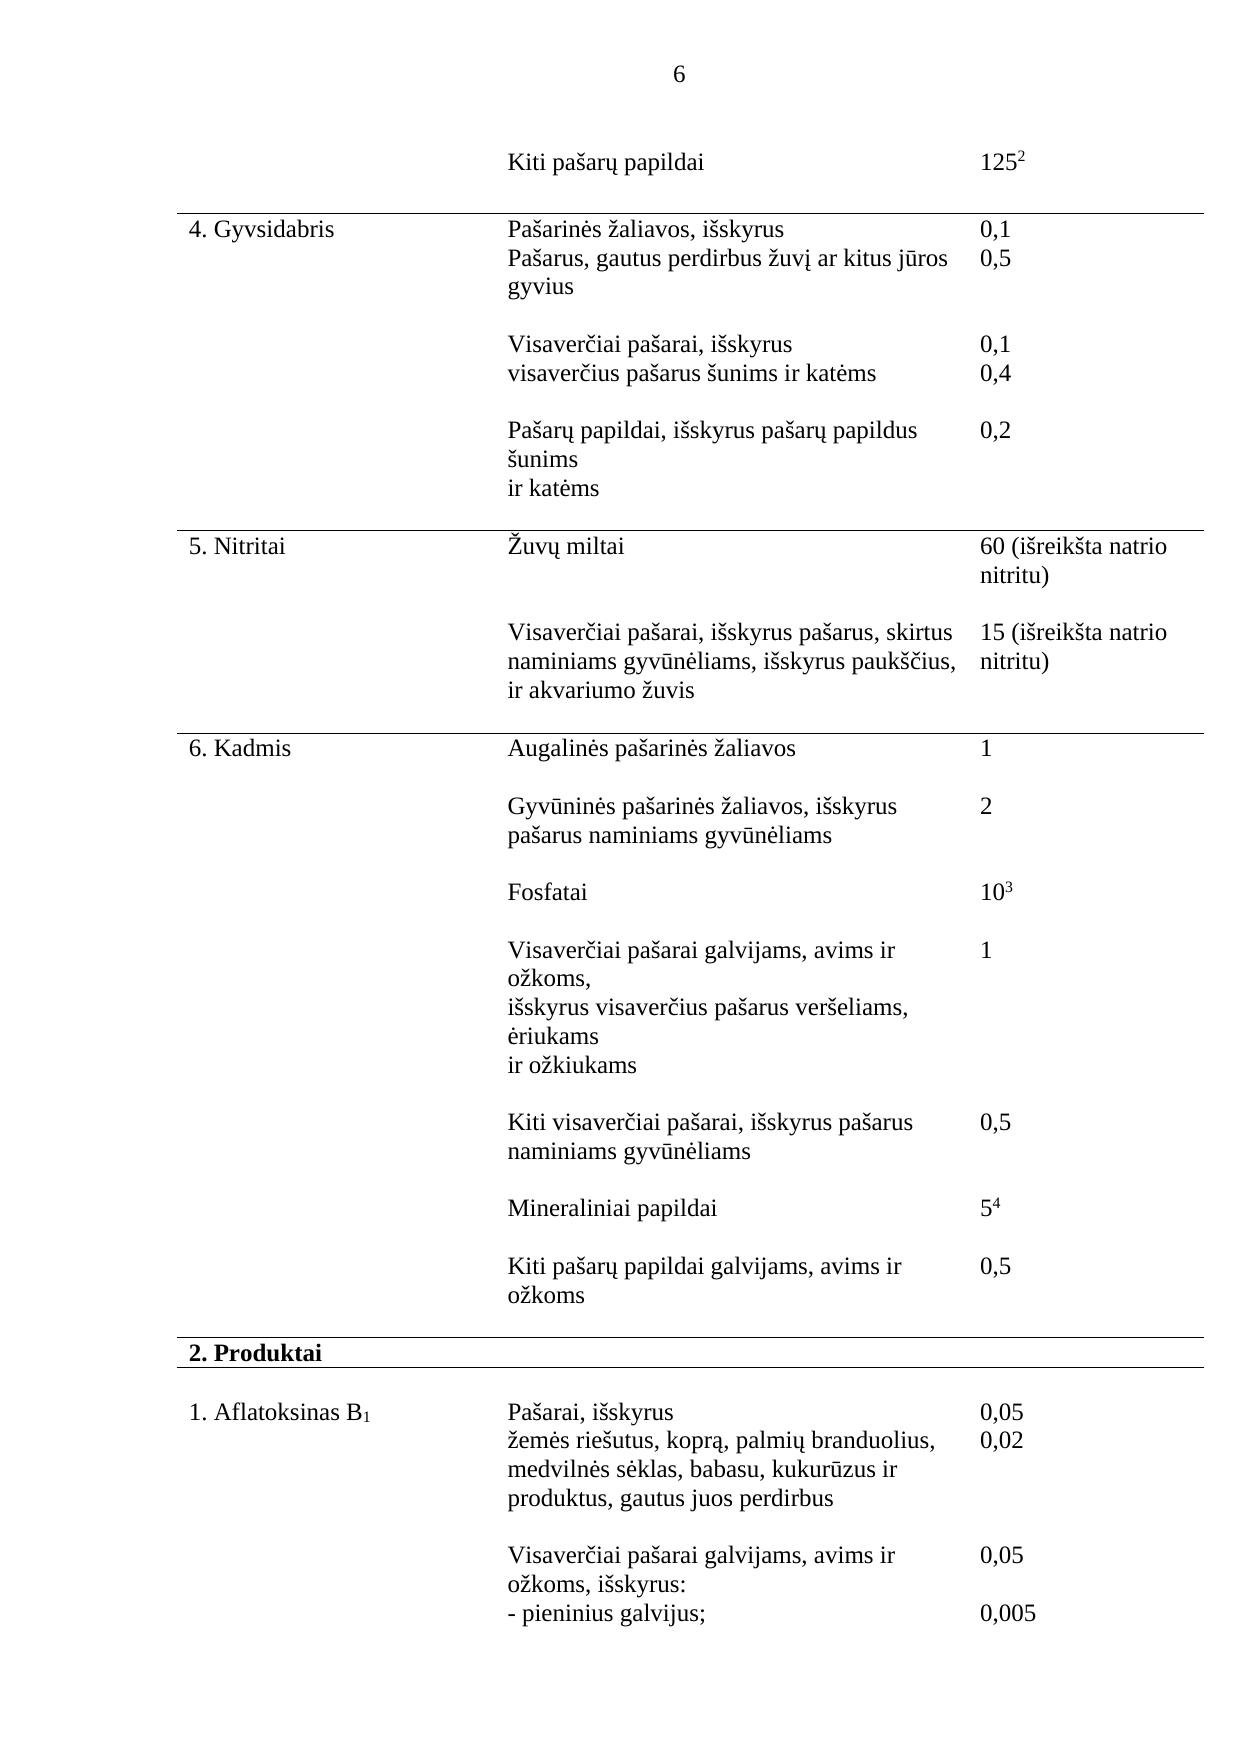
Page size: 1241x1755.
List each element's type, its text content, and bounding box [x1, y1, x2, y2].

table_cell [177, 820, 496, 848]
table_cell 0,02 [969, 1426, 1204, 1541]
table_cell 0,005 [969, 1598, 1204, 1627]
table_cell Pašarus, gautus perdirbus žuvį ar kitus jūros gyvius [496, 243, 968, 300]
table_cell 1. Aflatoksinas B1 [177, 1397, 496, 1426]
table_cell 0,5 [969, 1107, 1204, 1136]
table_cell [969, 704, 1204, 732]
table_cell Fosfatai [496, 877, 968, 906]
table_cell Pašarai, išskyrus [496, 1397, 968, 1426]
table_cell [969, 589, 1204, 617]
table_cell [177, 1079, 496, 1107]
table_cell [177, 118, 496, 147]
table_cell 0,1 [969, 329, 1204, 358]
table_cell [177, 992, 496, 1078]
table_cell [969, 176, 1204, 213]
table_cell [177, 1222, 496, 1251]
table_cell - pieninius galvijus; [496, 1598, 968, 1627]
table_cell [177, 1251, 496, 1308]
table_cell Kiti pašarų papildai [496, 147, 968, 176]
table_cell [969, 1338, 1204, 1367]
table_cell Visaverčiai pašarai, išskyrus [496, 329, 968, 358]
table_cell Visaverčiai pašarai, išskyrus pašarus, skirtus naminiams gyvūnėliams, išskyrus paukščius, ir akvariumo žuvis [496, 618, 968, 704]
table_cell [496, 1338, 968, 1367]
table_cell [177, 473, 496, 501]
table_cell [496, 300, 968, 329]
table_cell [969, 849, 1204, 877]
table_cell 103 [969, 877, 1204, 906]
table_cell Pašarų papildai, išskyrus pašarų papildus šunims [496, 415, 968, 473]
table_cell ir katėms [496, 473, 968, 501]
table_cell [177, 704, 496, 732]
table_cell naminiams gyvūnėliams [496, 1136, 968, 1165]
table_cell Kiti visaverčiai pašarai, išskyrus pašarus [496, 1107, 968, 1136]
table_cell 6. Kadmis [177, 734, 496, 762]
table_cell Kiti pašarų papildai galvijams, avims ir ožkoms [496, 1251, 968, 1308]
table_cell [496, 762, 968, 791]
table_cell [496, 118, 968, 147]
table_cell 2 [969, 791, 1204, 848]
table_cell [177, 964, 496, 992]
table_cell [969, 1222, 1204, 1251]
table_cell [177, 589, 496, 617]
table_cell [177, 675, 496, 704]
table_cell [969, 1368, 1204, 1397]
table_cell žemės riešutus, koprą, palmių branduolius, medvilnės sėklas, babasu, kukurūzus ir produktus, gautus juos perdirbus [496, 1426, 968, 1541]
table_cell [177, 329, 496, 358]
table_cell 1 [969, 734, 1204, 762]
table_cell [177, 1483, 496, 1512]
table_cell [177, 849, 496, 877]
table_cell [177, 1541, 496, 1598]
table_cell [177, 762, 496, 791]
table_cell [496, 176, 968, 213]
table_cell 4. Gyvsidabris [177, 214, 496, 243]
table_cell [496, 849, 968, 877]
table_cell [177, 147, 496, 176]
table_cell 54 [969, 1194, 1204, 1222]
table_cell Žuvų miltai [496, 531, 968, 589]
table_cell [969, 1136, 1204, 1165]
table_cell [969, 300, 1204, 329]
table_cell [177, 646, 496, 675]
table_cell [969, 906, 1204, 935]
table_cell [177, 1107, 496, 1136]
table_cell [496, 501, 968, 530]
table_cell Gyvūninės pašarinės žaliavos, išskyrus pašarus naminiams gyvūnėliams [496, 791, 968, 848]
table_cell [177, 1368, 496, 1397]
table_cell Mineraliniai papildai [496, 1194, 968, 1222]
table_cell [496, 589, 968, 617]
table_cell [177, 1512, 496, 1541]
table_cell [969, 118, 1204, 147]
table_cell [177, 1598, 496, 1627]
table_cell 2. Produktai [177, 1338, 496, 1367]
table_cell [496, 1079, 968, 1107]
table_cell 15 (išreikšta natrio nitritu) [969, 618, 1204, 704]
table_cell [177, 300, 496, 329]
table_cell [177, 618, 496, 646]
table_cell Visaverčiai pašarai galvijams, avims ir ožkoms, išskyrus: [496, 1541, 968, 1598]
table_cell [496, 906, 968, 935]
table_cell 0,2 [969, 415, 1204, 473]
table_cell [177, 358, 496, 386]
table_cell 0,1 [969, 214, 1204, 243]
table_cell [177, 1194, 496, 1222]
table_cell 0,05 [969, 1541, 1204, 1598]
table_cell 0,5 [969, 1251, 1204, 1308]
table_cell [177, 1165, 496, 1193]
table_cell [496, 1222, 968, 1251]
table_cell 0,05 [969, 1397, 1204, 1426]
table_cell [969, 1079, 1204, 1107]
table_cell [177, 1309, 496, 1337]
table_cell 0,4 [969, 358, 1204, 386]
table_cell [177, 243, 496, 300]
table_cell [177, 906, 496, 935]
table_cell [496, 386, 968, 415]
table_cell 1252 [969, 147, 1204, 176]
table_cell [177, 935, 496, 963]
table_cell [969, 1165, 1204, 1193]
table_cell 60 (išreikšta natrio nitritu) [969, 531, 1204, 589]
table_cell 5. Nitritai [177, 531, 496, 589]
table_cell [496, 1309, 968, 1337]
table_cell 0,5 [969, 243, 1204, 300]
table_cell Visaverčiai pašarai galvijams, avims ir ožkoms, išskyrus visaverčius pašarus veršeliams, ėriukams ir ožkiukams [496, 935, 968, 1078]
table_cell [177, 877, 496, 906]
table_cell Augalinės pašarinės žaliavos [496, 734, 968, 762]
table_cell [969, 501, 1204, 530]
table_cell [177, 1136, 496, 1165]
table_cell 1 [969, 935, 1204, 1078]
table_cell [496, 1368, 968, 1397]
table_cell [969, 473, 1204, 501]
table_cell [496, 1165, 968, 1193]
table_cell [969, 762, 1204, 791]
table_cell [177, 1454, 496, 1483]
table_cell [496, 704, 968, 732]
table_cell Pašarinės žaliavos, išskyrus [496, 214, 968, 243]
table_cell [177, 501, 496, 530]
table_cell visaverčius pašarus šunims ir katėms [496, 358, 968, 386]
table_cell [177, 176, 496, 213]
table_cell [177, 415, 496, 473]
table_cell [177, 791, 496, 820]
table_cell [969, 386, 1204, 415]
table_cell [177, 386, 496, 415]
table_cell [177, 1426, 496, 1454]
table_cell [969, 1309, 1204, 1337]
